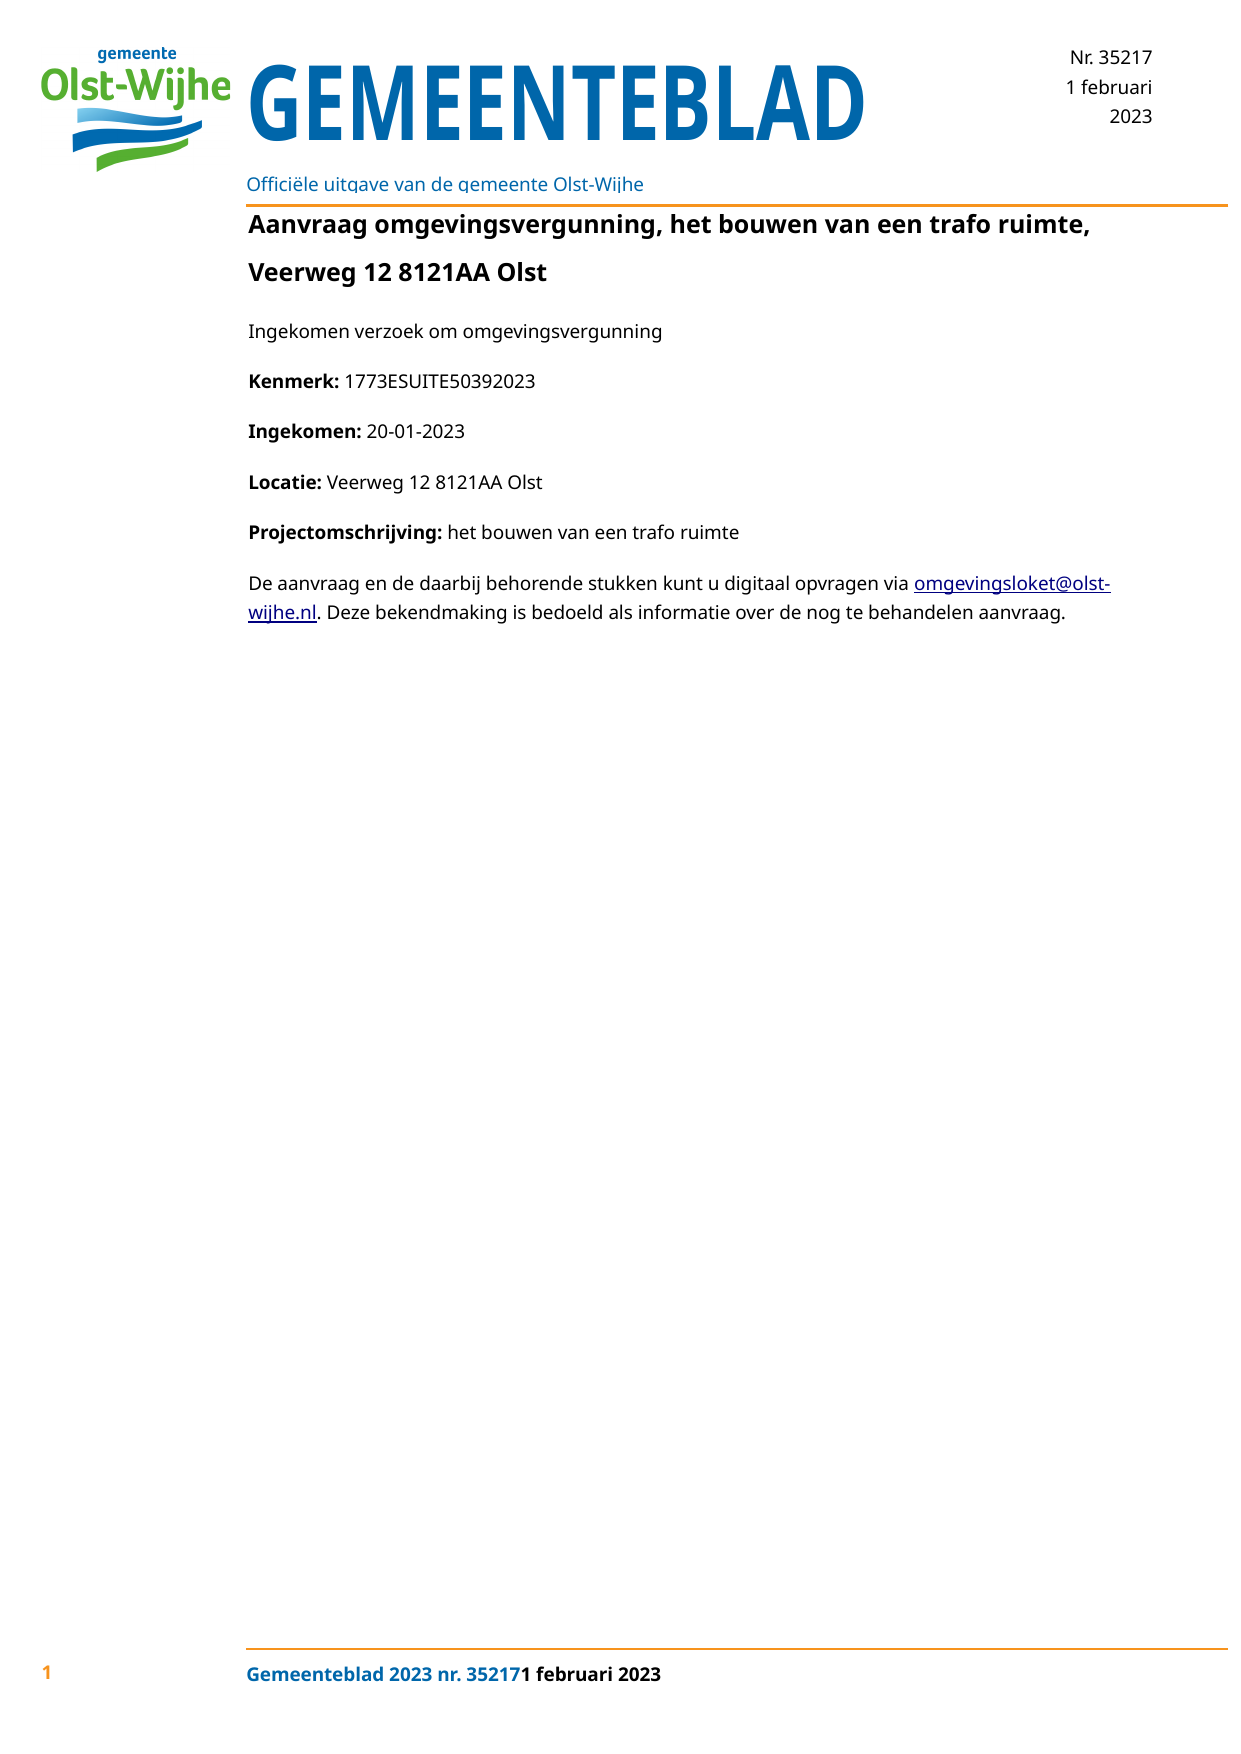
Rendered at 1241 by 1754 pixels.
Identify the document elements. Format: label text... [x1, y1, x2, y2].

text Ingekomen verzoek om omgevingsvergunning [248, 318, 1152, 344]
text Ingekomen: 20-01-2023 [248, 419, 1152, 444]
text Kenmerk: 1773ESUITE50392023 [248, 368, 1152, 394]
text Projectomschrijving: het bouwen van een trafo ruimte [248, 519, 1152, 545]
text Aanvraag omgevingsvergunning, het bouwen van een trafo ruimte, Veerweg 12 8121AA Olst [248, 207, 1152, 288]
picture [41, 47, 231, 172]
text De aanvraag en de daarbij behorende stukken kunt u digitaal opvragen via omgevingsloket@olst-wijhe.nl. Deze bekendmaking is bedoeld als informatie over de nog te behandelen aanvraag. [248, 570, 1152, 625]
text Locatie: Veerweg 12 8121AA Olst [248, 469, 1152, 495]
